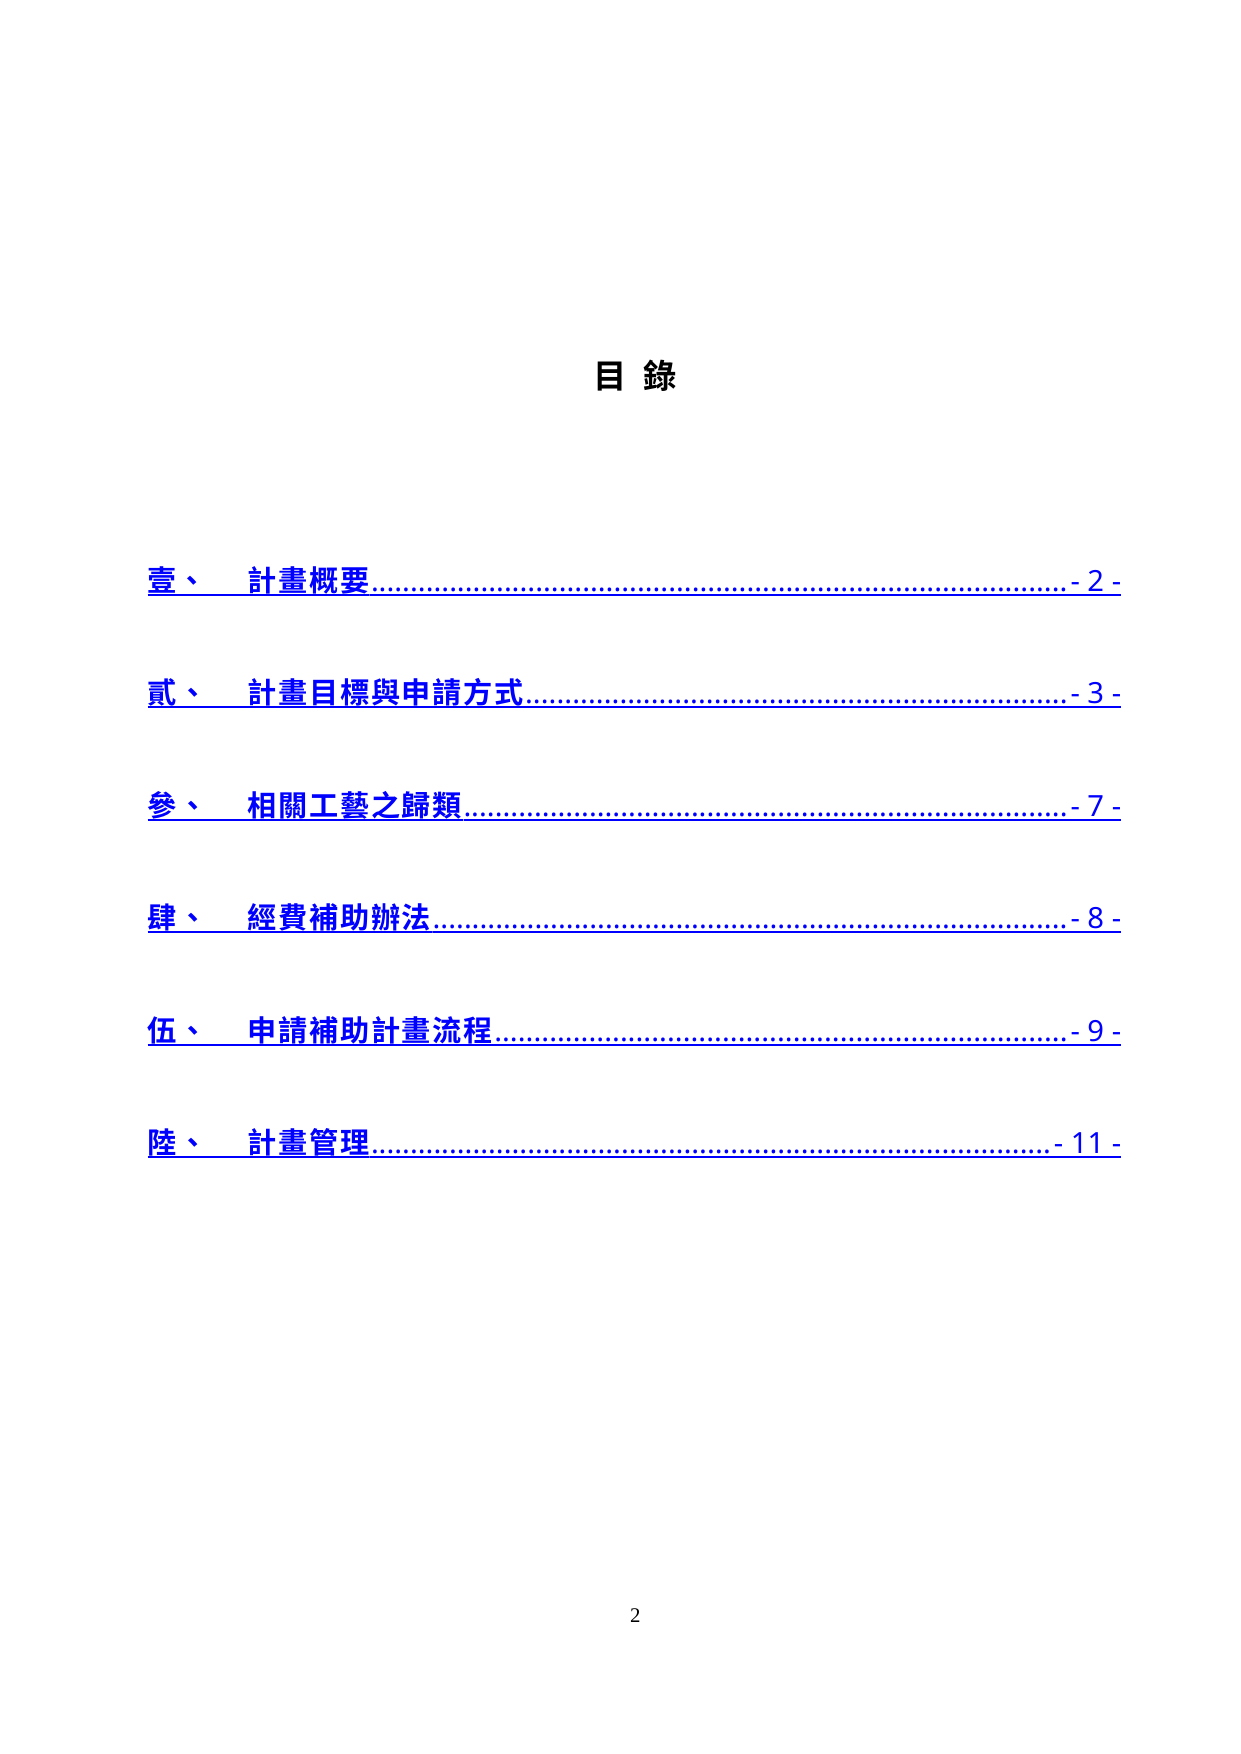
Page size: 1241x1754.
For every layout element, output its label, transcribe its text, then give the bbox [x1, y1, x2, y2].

text 肆、 經費補助辦法 - 8 - [148, 880, 1122, 955]
text 貳、 計畫目標與申請方式 - 3 - [148, 655, 1122, 730]
text 伍、 申請補助計畫流程 - 9 - [148, 992, 1122, 1067]
text 陸、 計畫管理 - 11 - [148, 1105, 1122, 1180]
text 目錄 [148, 336, 1122, 411]
text 壹、 計畫概要 - 2 - [148, 542, 1122, 617]
text 參、 相關工藝之歸類 - 7 - [148, 767, 1122, 842]
